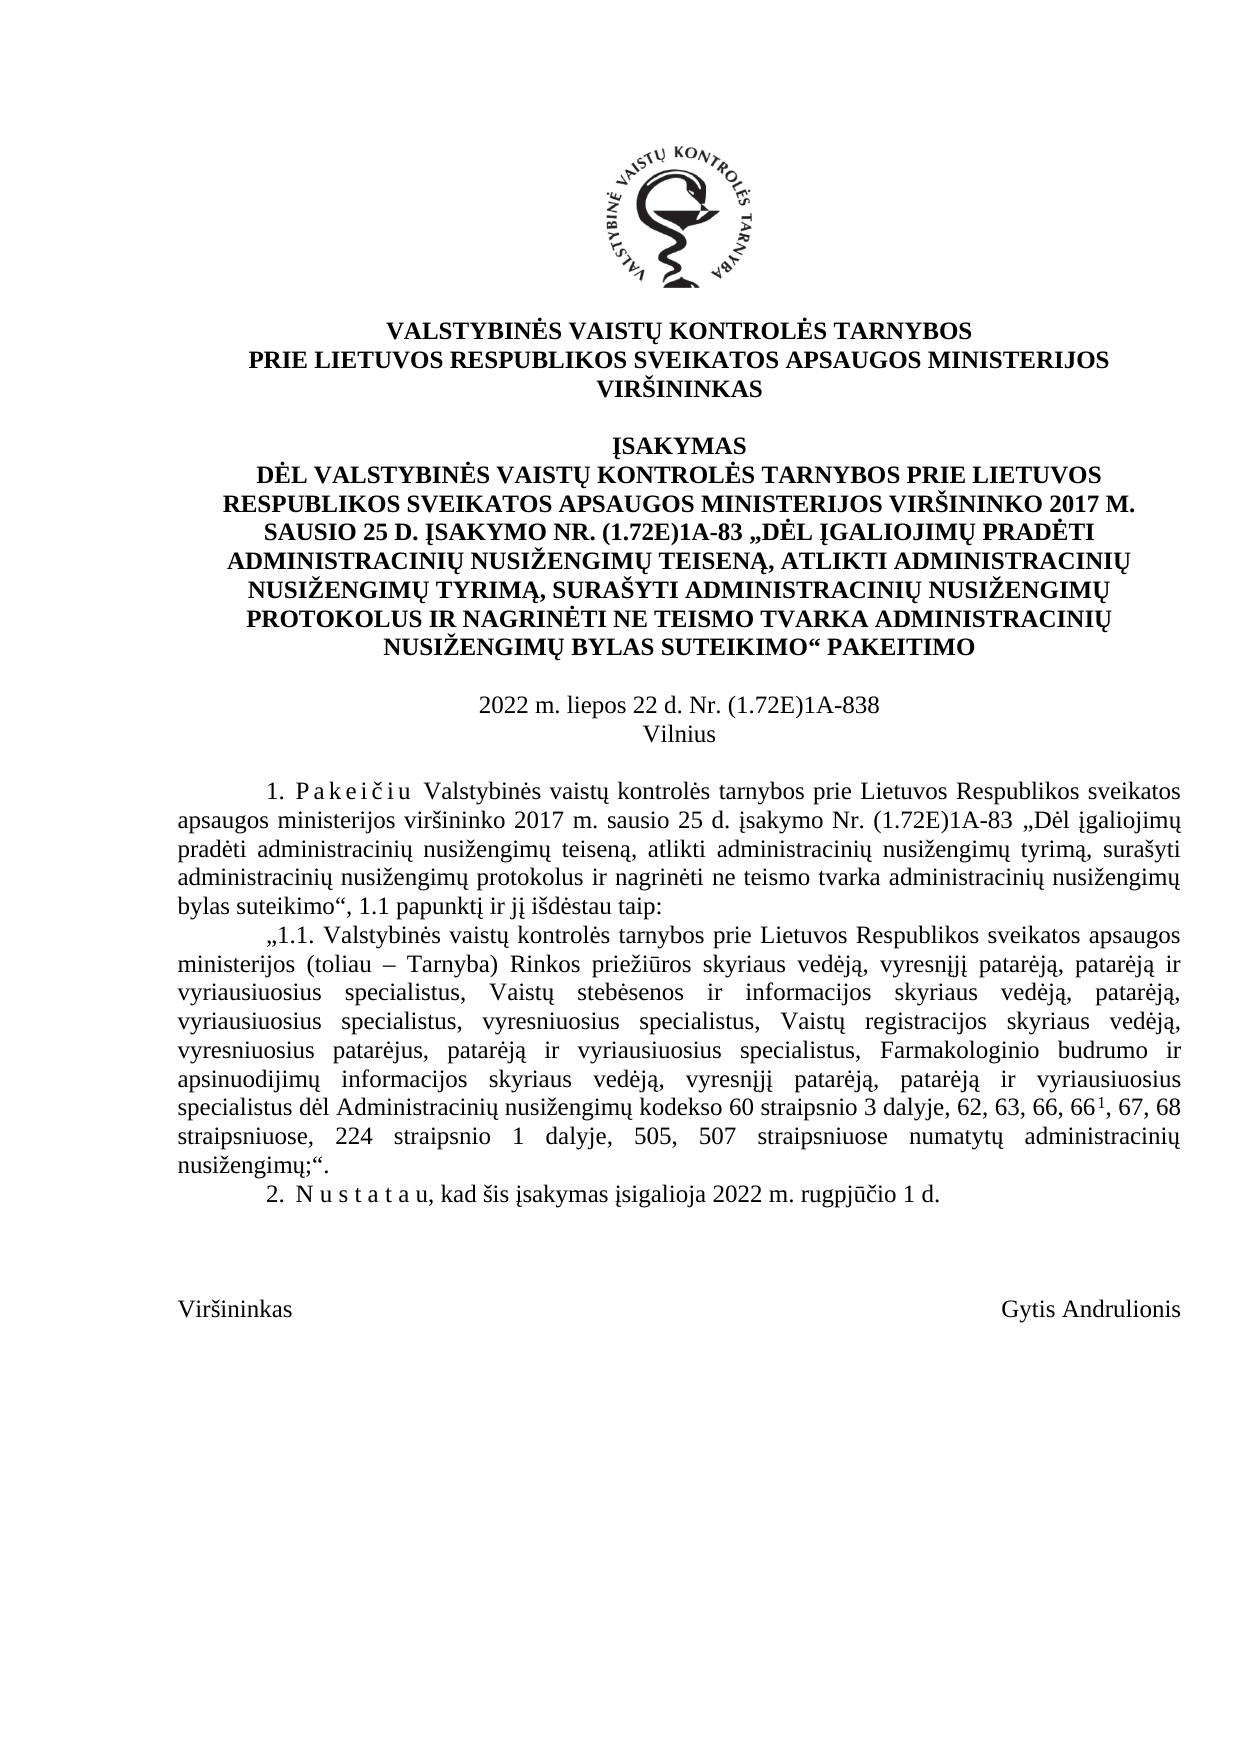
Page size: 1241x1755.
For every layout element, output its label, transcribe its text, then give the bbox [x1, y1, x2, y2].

text 2. N u s t a t a u, kad šis įsakymas įsigalioja 2022 m. rugpjūčio 1 d. [177, 1179, 1181, 1207]
subtitle Valstybinės vaistų kontrolės tarnybos [177, 316, 1181, 345]
text Vilnius [177, 719, 1181, 747]
text „1.1. Valstybinės vaistų kontrolės tarnybos prie Lietuvos Respublikos sveikatos apsaugos ministerijos (toliau – Tarnyba) Rinkos priežiūros skyriaus vedėją, vyresnįjį patarėją, patarėją ir vyriausiuosius specialistus, Vaistų stebėsenos ir informacijos skyriaus vedėją, patarėją, vyriausiuosius specialistus, vyresniuosius specialistus, Vaistų registracijos skyriaus vedėją, vyresniuosius patarėjus, patarėją ir vyriausiuosius specialistus, Farmakologinio budrumo ir apsinuodijimų informacijos skyriaus vedėją, vyresnįjį patarėją, patarėją ir vyriausiuosius specialistus dėl Administracinių nusižengimų kodekso 60 straipsnio 3 dalyje, 62, 63, 66, 661, 67, 68 straipsniuose, 224 straipsnio 1 dalyje, 505, 507 straipsniuose numatytų administracinių nusižengimų;“. [177, 920, 1181, 1179]
text Prie LIETUVOS RESPUBLIKOS sveikatos apsaugos ministerijos [177, 345, 1181, 374]
subtitle viršininkas [177, 374, 1181, 402]
text Viršininkas Gytis Andrulionis [177, 1294, 1181, 1322]
text DĖL VALSTYBINĖS VAISTŲ KONTROLĖS TARNYBOS PRIE LIETUVOS RESPUBLIKOS SVEIKATOS APSAUGOS MINISTERIJOS VIRŠININKO 2017 M. SAUSIO 25 D. ĮSAKYMO NR. (1.72E)1A-83 „DĖL ĮGALIOJIMŲ PRADĖTI ADMINISTRACINIŲ NUSIŽENGIMŲ TEISENĄ, ATLIKTI ADMINISTRACINIŲ NUSIŽENGIMŲ TYRIMĄ, SURAŠYTI ADMINISTRACINIŲ NUSIŽENGIMŲ PROTOKOLUS IR NAGRINĖTI NE TEISMO TVARKA ADMINISTRACINIŲ NUSIŽENGIMŲ BYLAS SUTEIKIMO“ PAKEITIMO [177, 460, 1181, 661]
text 1. Pakeičiu Valstybinės vaistų kontrolės tarnybos prie Lietuvos Respublikos sveikatos apsaugos ministerijos viršininko 2017 m. sausio 25 d. įsakymo Nr. (1.72E)1A-83 „Dėl įgaliojimų pradėti administracinių nusižengimų teiseną, atlikti administracinių nusižengimų tyrimą, surašyti administracinių nusižengimų protokolus ir nagrinėti ne teismo tvarka administracinių nusižengimų bylas suteikimo“, 1.1 papunktį ir jį išdėstau taip: [177, 776, 1181, 920]
text ĮSAKYMAS [177, 431, 1181, 460]
text 2022 m. liepos 22 d. Nr. (1.72E)1A-838 [177, 690, 1181, 719]
